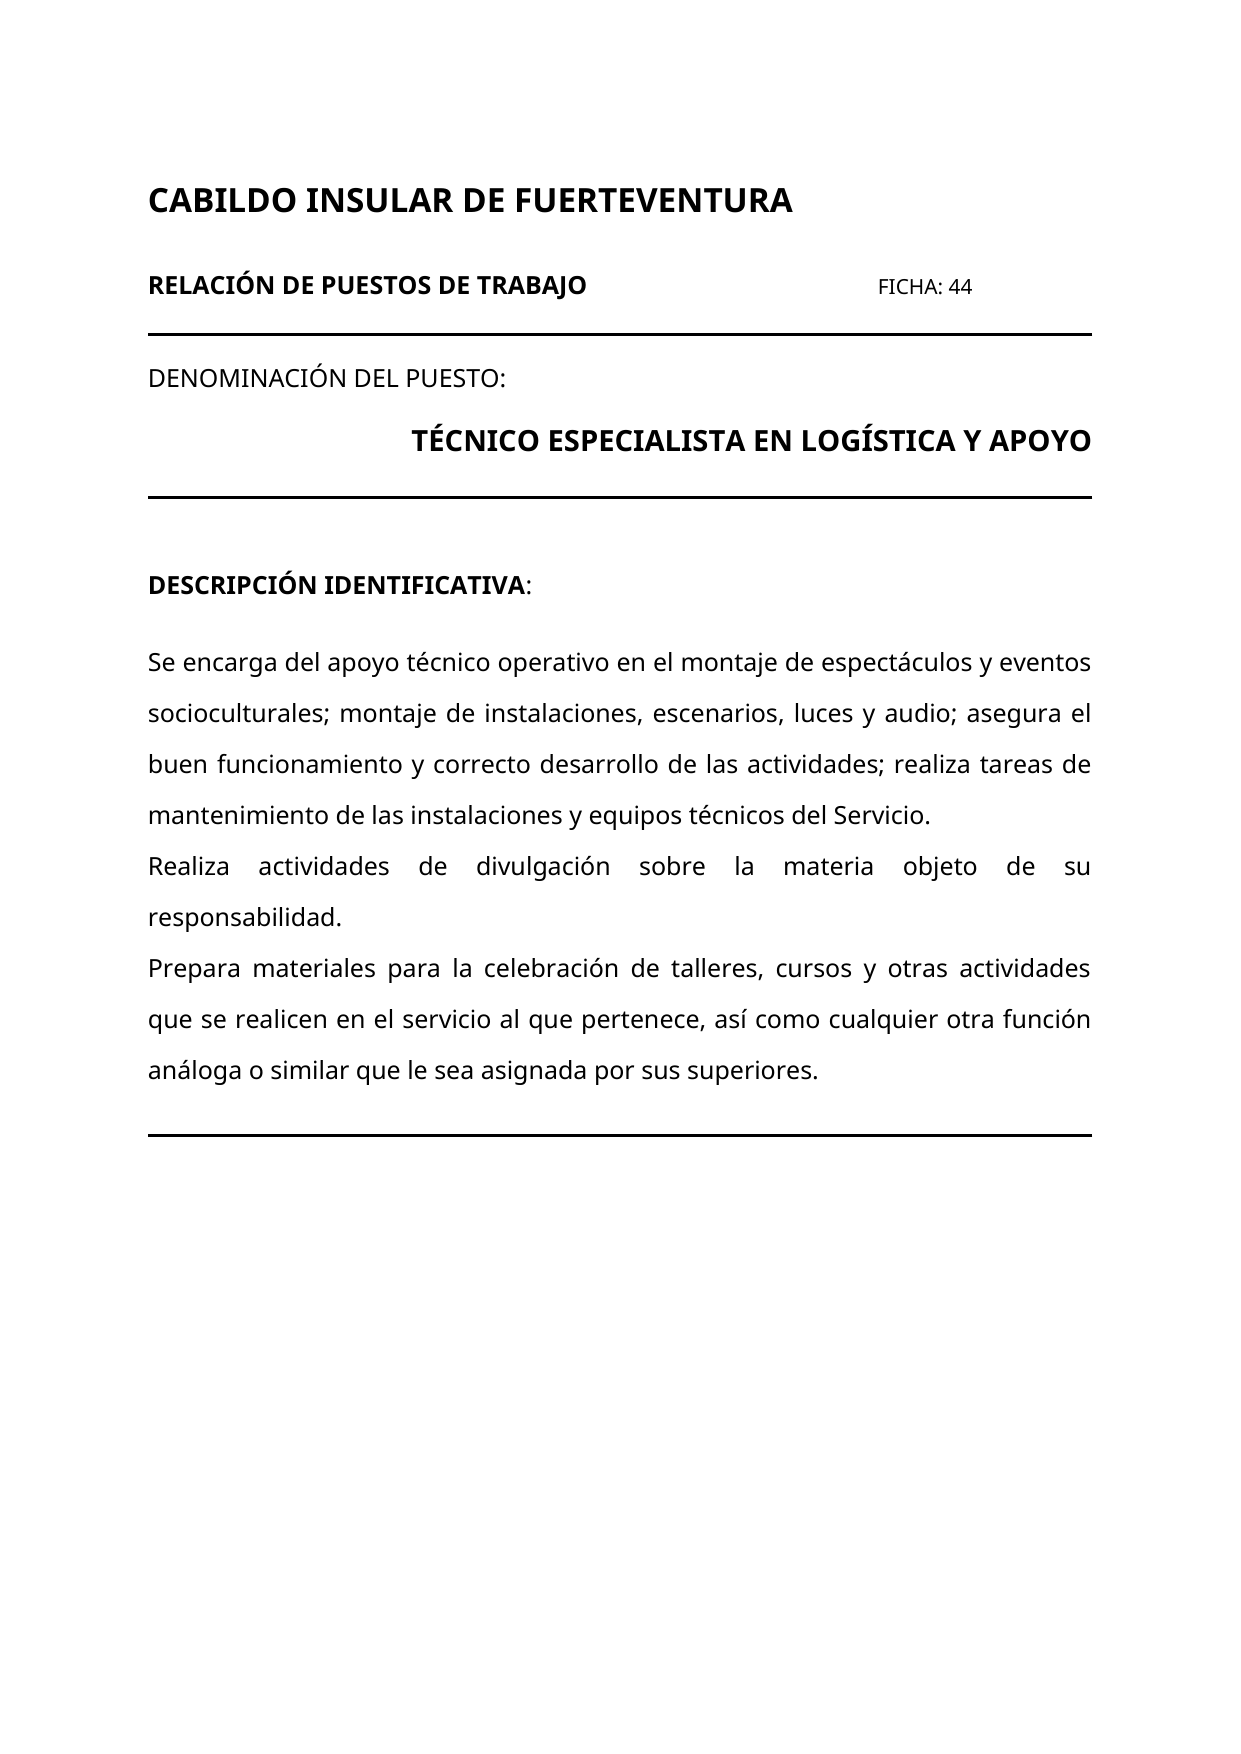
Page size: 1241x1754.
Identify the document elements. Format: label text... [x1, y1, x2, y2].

text CABILDO INSULAR DE FUERTEVENTURA [148, 177, 1092, 223]
text Prepara materiales para la celebración de talleres, cursos y otras actividades que se realicen en el servicio al que pertenece, así como cualquier otra función análoga o similar que le sea asignada por sus superiores. [148, 950, 1092, 1087]
text Se encarga del apoyo técnico operativo en el montaje de espectáculos y eventos socioculturales; montaje de instalaciones, escenarios, luces y audio; asegura el buen funcionamiento y correcto desarrollo de las actividades; realiza tareas de mantenimiento de las instalaciones y equipos técnicos del Servicio. [148, 644, 1092, 831]
text RELACIÓN DE PUESTOS DE TRABAJO FICHA: 44 [148, 268, 1092, 302]
text DESCRIPCIÓN IDENTIFICATIVA: [148, 567, 1092, 602]
text DENOMINACIÓN DEL PUESTO: [148, 361, 1092, 395]
text Realiza actividades de divulgación sobre la materia objeto de su responsabilidad. [148, 848, 1092, 933]
text TÉCNICO ESPECIALISTA EN LOGÍSTICA Y APOYO [177, 420, 1092, 459]
